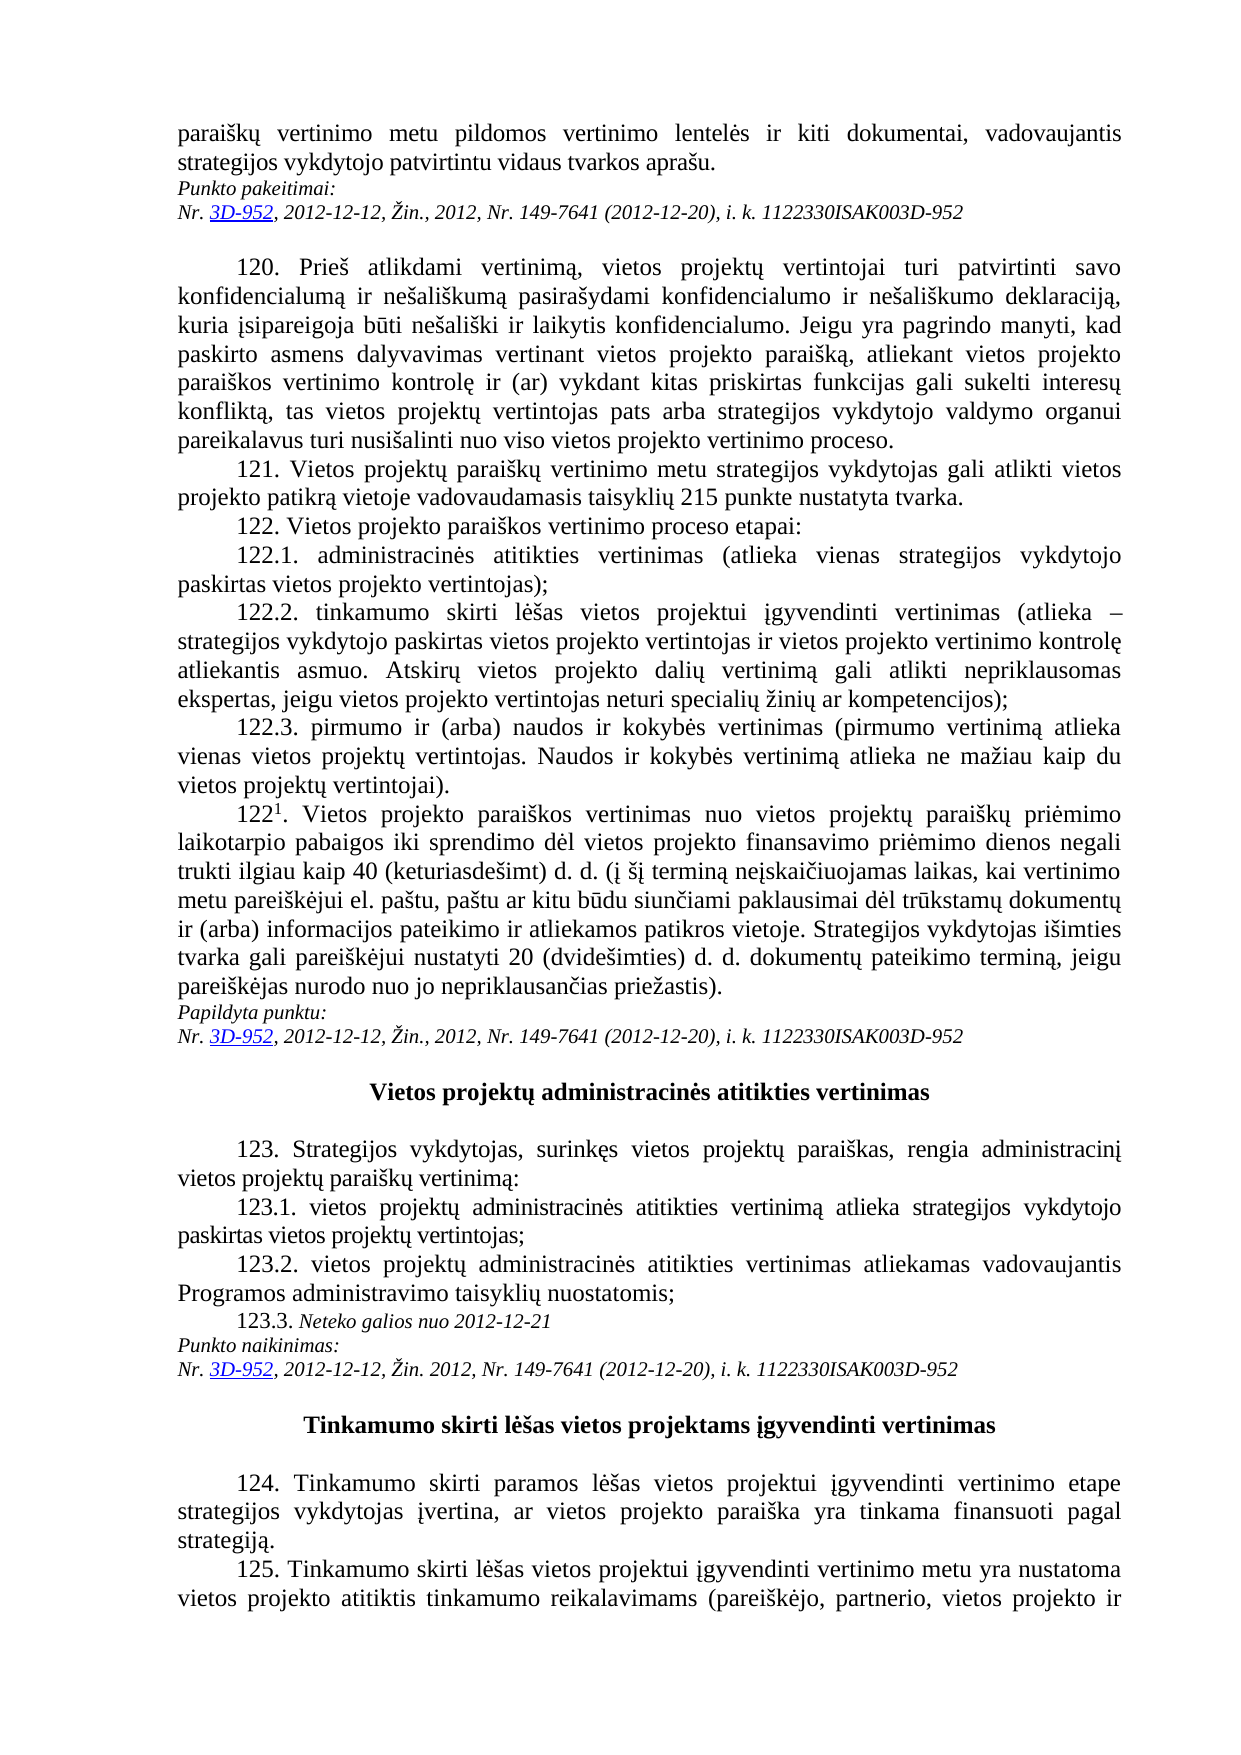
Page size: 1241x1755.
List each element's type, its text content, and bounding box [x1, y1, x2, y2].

text 120. Prieš atlikdami vertinimą, vietos projektų vertintojai turi patvirtinti savo konfidencialumą ir nešališkumą pasirašydami konfidencialumo ir nešališkumo deklaraciją, kuria įsipareigoja būti nešališki ir laikytis konfidencialumo. Jeigu yra pagrindo manyti, kad paskirto asmens dalyvavimas vertinant vietos projekto paraišką, atliekant vietos projekto paraiškos vertinimo kontrolę ir (ar) vykdant kitas priskirtas funkcijas gali sukelti interesų konfliktą, tas vietos projektų vertintojas pats arba strategijos vykdytojo valdymo organui pareikalavus turi nusišalinti nuo viso vietos projekto vertinimo proceso. [177, 252, 1122, 454]
text 122. Vietos projekto paraiškos vertinimo proceso etapai: [177, 511, 1122, 540]
text 124. Tinkamumo skirti paramos lėšas vietos projektui įgyvendinti vertinimo etape strategijos vykdytojas įvertina, ar vietos projekto paraiška yra tinkama finansuoti pagal strategiją. [177, 1468, 1122, 1554]
text 122.3. pirmumo ir (arba) naudos ir kokybės vertinimas (pirmumo vertinimą atlieka vienas vietos projektų vertintojas. Naudos ir kokybės vertinimą atlieka ne mažiau kaip du vietos projektų vertintojai). [177, 712, 1122, 799]
text 123.2. vietos projektų administracinės atitikties vertinimas atliekamas vadovaujantis Programos administravimo taisyklių nuostatomis; [177, 1249, 1122, 1307]
text 121. Vietos projektų paraiškų vertinimo metu strategijos vykdytojas gali atlikti vietos projekto patikrą vietoje vadovaudamasis taisyklių 215 punkte nustatyta tvarka. [177, 454, 1122, 511]
text 125. Tinkamumo skirti lėšas vietos projektui įgyvendinti vertinimo metu yra nustatoma vietos projekto atitiktis tinkamumo reikalavimams (pareiškėjo, partnerio, vietos projekto ir [177, 1554, 1122, 1611]
text Vietos projektų administracinės atitikties vertinimas [177, 1077, 1122, 1106]
text 122.2. tinkamumo skirti lėšas vietos projektui įgyvendinti vertinimas (atlieka – strategijos vykdytojo paskirtas vietos projekto vertintojas ir vietos projekto vertinimo kontrolę atliekantis asmuo. Atskirų vietos projekto dalių vertinimą gali atlikti nepriklausomas ekspertas, jeigu vietos projekto vertintojas neturi specialių žinių ar kompetencijos); [177, 597, 1122, 712]
text Tinkamumo skirti lėšas vietos projektams įgyvendinti vertinimas [177, 1410, 1122, 1439]
text paraiškų vertinimo metu pildomos vertinimo lentelės ir kiti dokumentai, vadovaujantis strategijos vykdytojo patvirtintu vidaus tvarkos aprašu. [177, 118, 1122, 176]
text Nr. 3D-952, 2012-12-12, Žin., 2012, Nr. 149-7641 (2012-12-20), i. k. 1122330ISAK003D-952 [177, 1024, 1122, 1048]
text 1221. Vietos projekto paraiškos vertinimas nuo vietos projektų paraiškų priėmimo laikotarpio pabaigos iki sprendimo dėl vietos projekto finansavimo priėmimo dienos negali trukti ilgiau kaip 40 (keturiasdešimt) d. d. (į šį terminą neįskaičiuojamas laikas, kai vertinimo metu pareiškėjui el. paštu, paštu ar kitu būdu siunčiami paklausimai dėl trūkstamų dokumentų ir (arba) informacijos pateikimo ir atliekamos patikros vietoje. Strategijos vykdytojas išimties tvarka gali pareiškėjui nustatyti 20 (dvidešimties) d. d. dokumentų pateikimo terminą, jeigu pareiškėjas nurodo nuo jo nepriklausančias priežastis). [177, 799, 1122, 1000]
text Punkto naikinimas: [177, 1333, 1122, 1357]
text Papildyta punktu: [177, 1000, 1122, 1024]
text Punkto pakeitimai: [177, 176, 1122, 200]
text 123.3. Neteko galios nuo 2012-12-21 [177, 1307, 1122, 1333]
text 122.1. administracinės atitikties vertinimas (atlieka vienas strategijos vykdytojo paskirtas vietos projekto vertintojas); [177, 540, 1122, 597]
text Nr. 3D-952, 2012-12-12, Žin., 2012, Nr. 149-7641 (2012-12-20), i. k. 1122330ISAK003D-952 [177, 200, 1122, 224]
text 123. Strategijos vykdytojas, surinkęs vietos projektų paraiškas, rengia administracinį vietos projektų paraiškų vertinimą: [177, 1134, 1122, 1192]
text 123.1. vietos projektų administracinės atitikties vertinimą atlieka strategijos vykdytojo paskirtas vietos projektų vertintojas; [177, 1192, 1122, 1249]
text Nr. 3D-952, 2012-12-12, Žin. 2012, Nr. 149-7641 (2012-12-20), i. k. 1122330ISAK003D-952 [177, 1357, 1122, 1381]
